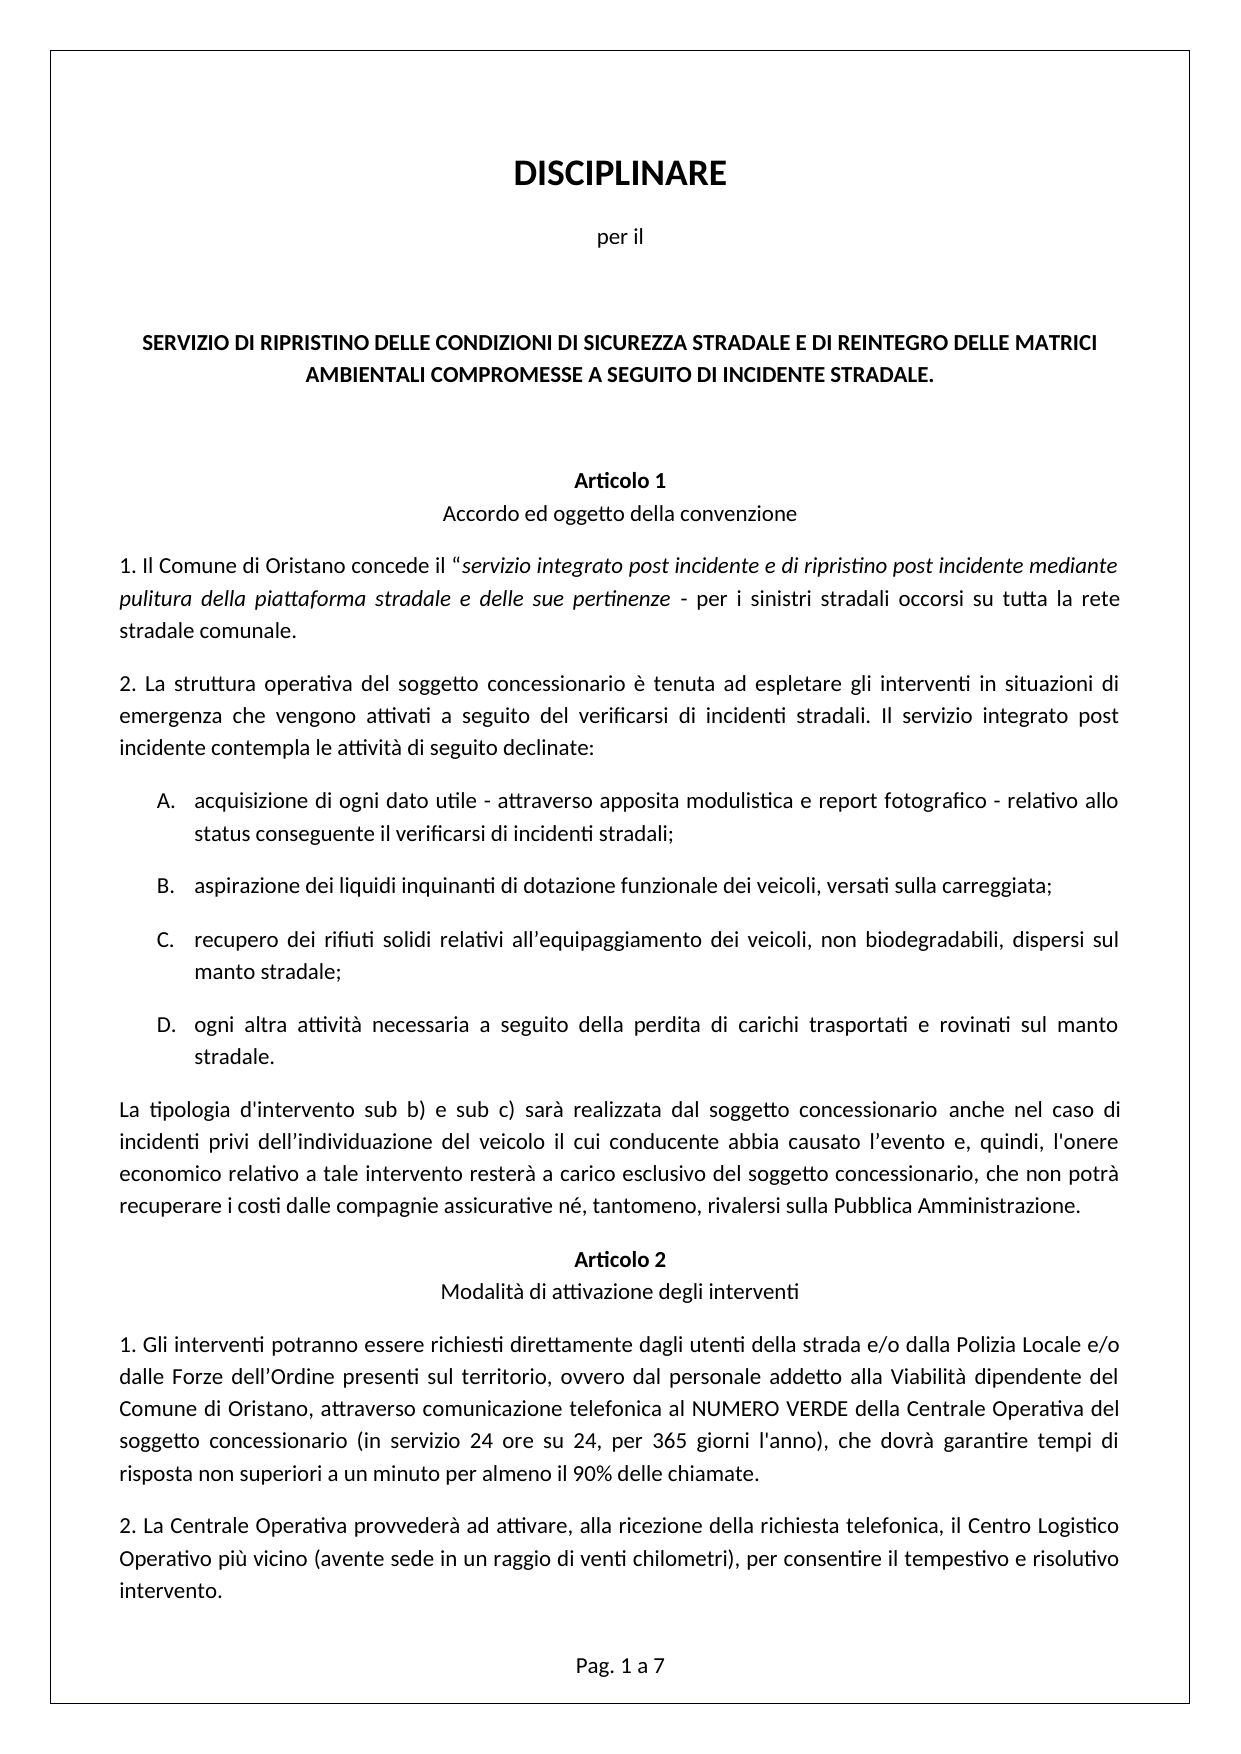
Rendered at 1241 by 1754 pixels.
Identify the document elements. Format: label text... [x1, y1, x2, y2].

text DISCIPLINARE [119, 149, 1121, 194]
text SERVIZIO DI RIPRISTINO DELLE CONDIZIONI DI SICUREZZA STRADALE E DI REINTEGRO DELLE MATRICI AMBIENTALI COMPROMESSE A SEGUITO DI INCIDENTE STRADALE. [119, 328, 1121, 388]
text 2. La Centrale Operativa provvederà ad attivare, alla ricezione della richiesta telefonica, il Centro Logistico Operativo più vicino (avente sede in un raggio di venti chilometri), per consentire il tempestivo e risolutivo intervento. [119, 1512, 1121, 1604]
text La tipologia d'intervento sub b) e sub c) sarà realizzata dal soggetto concessionario anche nel caso di incidenti privi dell’individuazione del veicolo il cui conducente abbia causato l’evento e, quindi, l'onere economico relativo a tale intervento resterà a carico esclusivo del soggetto concessionario, che non potrà recuperare i costi dalle compagnie assicurative né, tantomeno, rivalersi sulla Pubblica Amministrazione. [119, 1095, 1121, 1220]
text Articolo 1 Accordo ed oggetto della convenzione [119, 466, 1121, 527]
list aspirazione dei liquidi inquinanti di dotazione funzionale dei veicoli, versati sulla carreggiata; [157, 872, 1121, 900]
text 1. Il Comune di Oristano concede il “servizio integrato post incidente e di ripristino post incidente mediante pulitura della piattaforma stradale e delle sue pertinenze - per i sinistri stradali occorsi su tutta la rete stradale comunale. [119, 552, 1121, 644]
text Articolo 2 Modalità di attivazione degli interventi [119, 1245, 1121, 1305]
list ogni altra attività necessaria a seguito della perdita di carichi trasportati e rovinati sul manto stradale. [157, 1010, 1121, 1070]
list acquisizione di ogni dato utile - attraverso apposita modulistica e report fotografico - relativo allo status conseguente il verificarsi di incidenti stradali; [157, 786, 1121, 847]
text per il [119, 222, 1121, 250]
text 1. Gli interventi potranno essere richiesti direttamente dagli utenti della strada e/o dalla Polizia Locale e/o dalle Forze dell’Ordine presenti sul territorio, ovvero dal personale addetto alla Viabilità dipendente del Comune di Oristano, attraverso comunicazione telefonica al NUMERO VERDE della Centrale Operativa del soggetto concessionario (in servizio 24 ore su 24, per 365 giorni l'anno), che dovrà garantire tempi di risposta non superiori a un minuto per almeno il 90% delle chiamate. [119, 1330, 1121, 1487]
list recupero dei rifiuti solidi relativi all’equipaggiamento dei veicoli, non biodegradabili, dispersi sul manto stradale; [157, 925, 1121, 985]
text 2. La struttura operativa del soggetto concessionario è tenuta ad espletare gli interventi in situazioni di emergenza che vengono attivati a seguito del verificarsi di incidenti stradali. Il servizio integrato post incidente contempla le attività di seguito declinate: [119, 669, 1121, 761]
